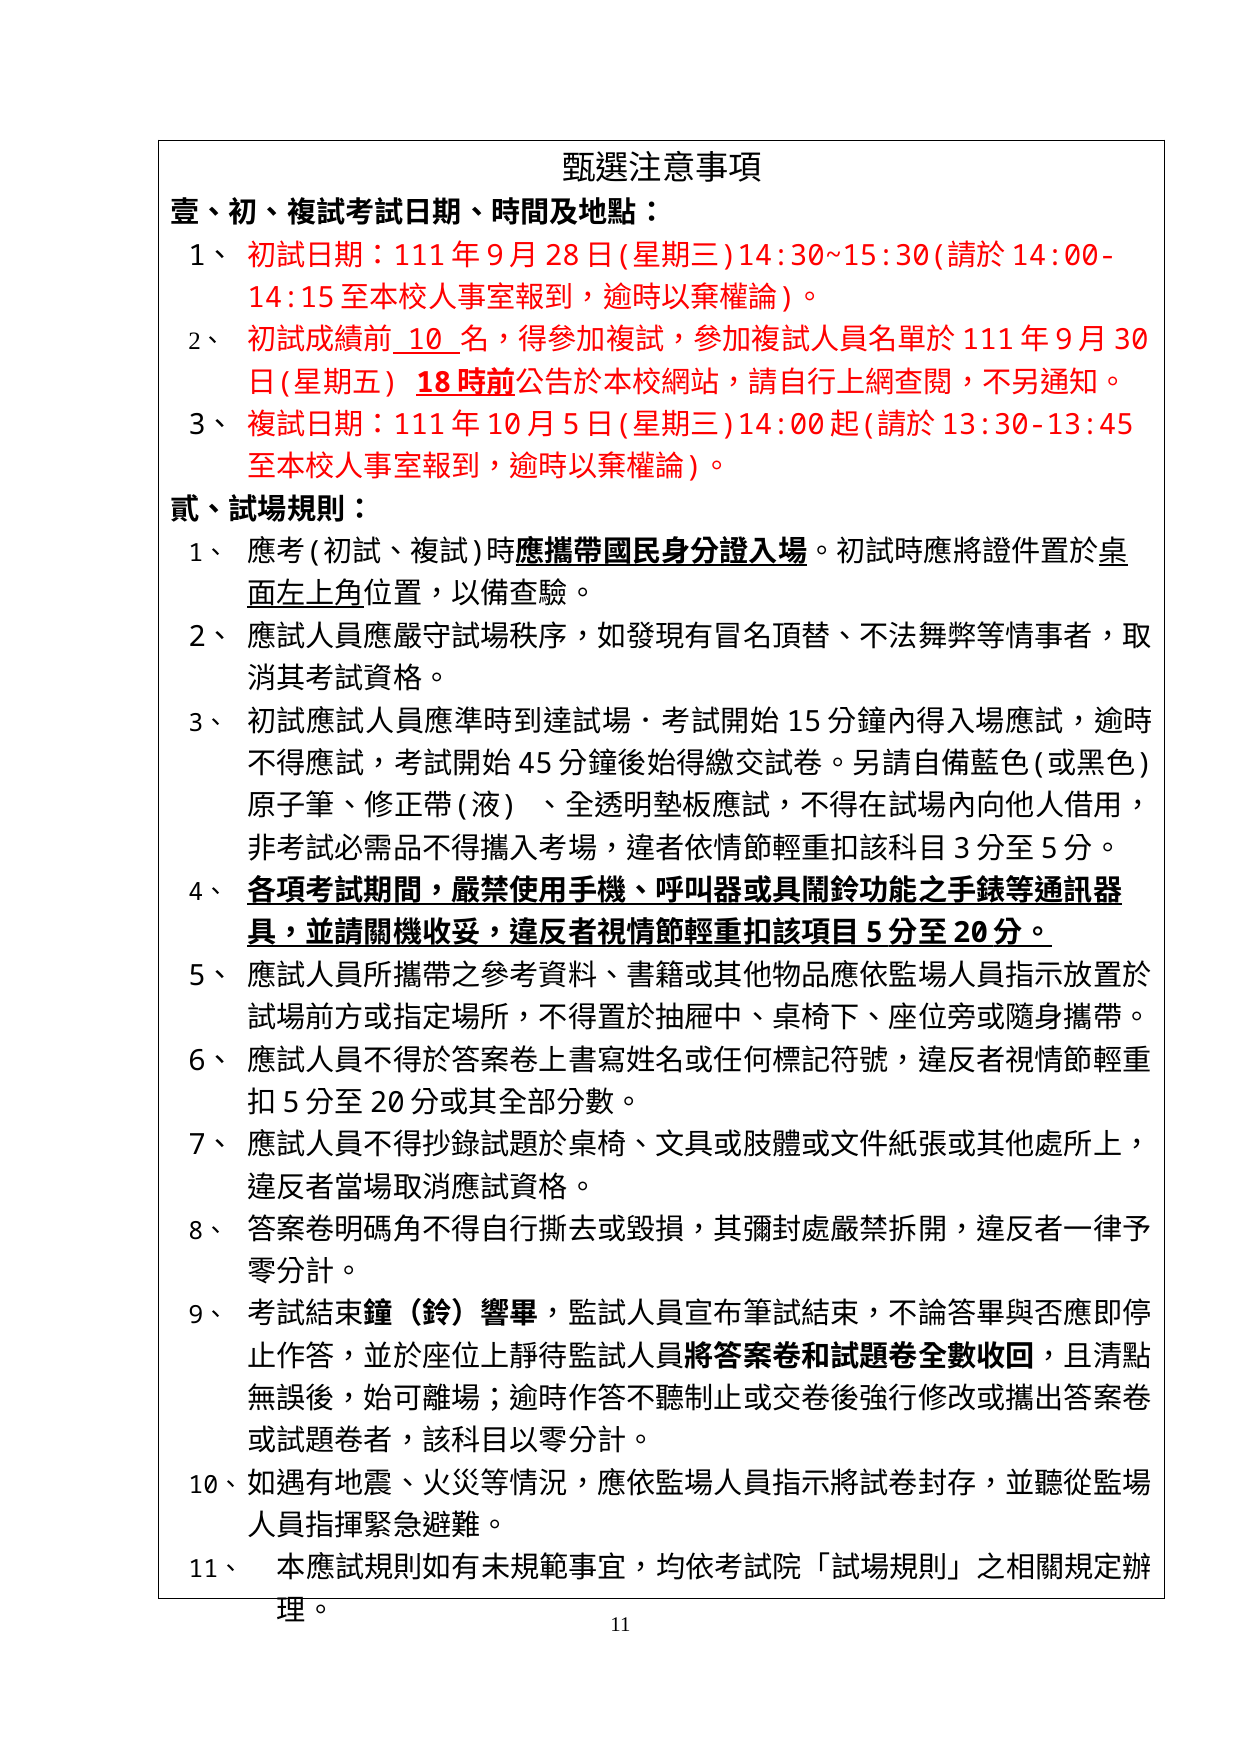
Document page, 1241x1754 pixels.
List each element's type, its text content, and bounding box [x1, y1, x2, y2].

table_header 甄選注意事項 壹、初、複試考試日期、時間及地點： 初試日期：111年9月28日(星期三)14:30~15:30(請於14:00-14:15至本校人事室報到，逾時以棄權論)。 初試成績前 10 名，得參加複試，參加複試人員名單於111年9月30日(星期五) 18時前公告於本校網站，請自行上網查閱，不另通知。 複試日期：111年10月5日(星期三)14:00起(請於13:30-13:45至本校人事室報到，逾時以棄權論)。 貳、試場規則： 應考(初試、複試)時應攜帶國民身分證入場。初試時應將證件置於桌面左上角位置，以備查驗。 應試人員應嚴守試場秩序，如發現有冒名頂替、不法舞弊等情事者，取消其考試資格。 初試應試人員應準時到達試場．考試開始15分鐘內得入場應試，逾時不得應試，考試開始45分鐘後始得繳交試卷。另請自備藍色(或黑色)原子筆、修正帶(液) 、全透明墊板應試，不得在試場內向他人借用，非考試必需品不得攜入考場，違者依情節輕重扣該科目3分至5分。 各項考試期間，嚴禁使用手機、呼叫器或具鬧鈴功能之手錶等通訊器具，並請關機收妥，違反者視情節輕重扣該項目5分至20分。 應試人員所攜帶之參考資料、書籍或其他物品應依監場人員指示放置於試場前方或指定場所，不得置於抽屜中、桌椅下、座位旁或隨身攜帶。 應試人員不得於答案卷上書寫姓名或任何標記符號，違反者視情節輕重扣5分至20分或其全部分數。 應試人員不得抄錄試題於桌椅、文具或肢體或文件紙張或其他處所上，違反者當場取消應試資格。 答案卷明碼角不得自行撕去或毀損，其彌封處嚴禁拆開，違反者一律予零分計。 考試結束鐘（鈴）響畢，監試人員宣布筆試結束，不論答畢與否應即停止作答，並於座位上靜待監試人員將答案卷和試題卷全數收回，且清點無誤後，始可離場；逾時作答不聽制止或交卷後強行修改或攜出答案卷或試題卷者，該科目以零分計。 如遇有地震、火災等情況，應依監場人員指示將試卷封存，並聽從監場人員指揮緊急避難。 本應試規則如有未規範事宜，均依考試院「試場規則」之相關規定辦理。 [159, 141, 1164, 1598]
